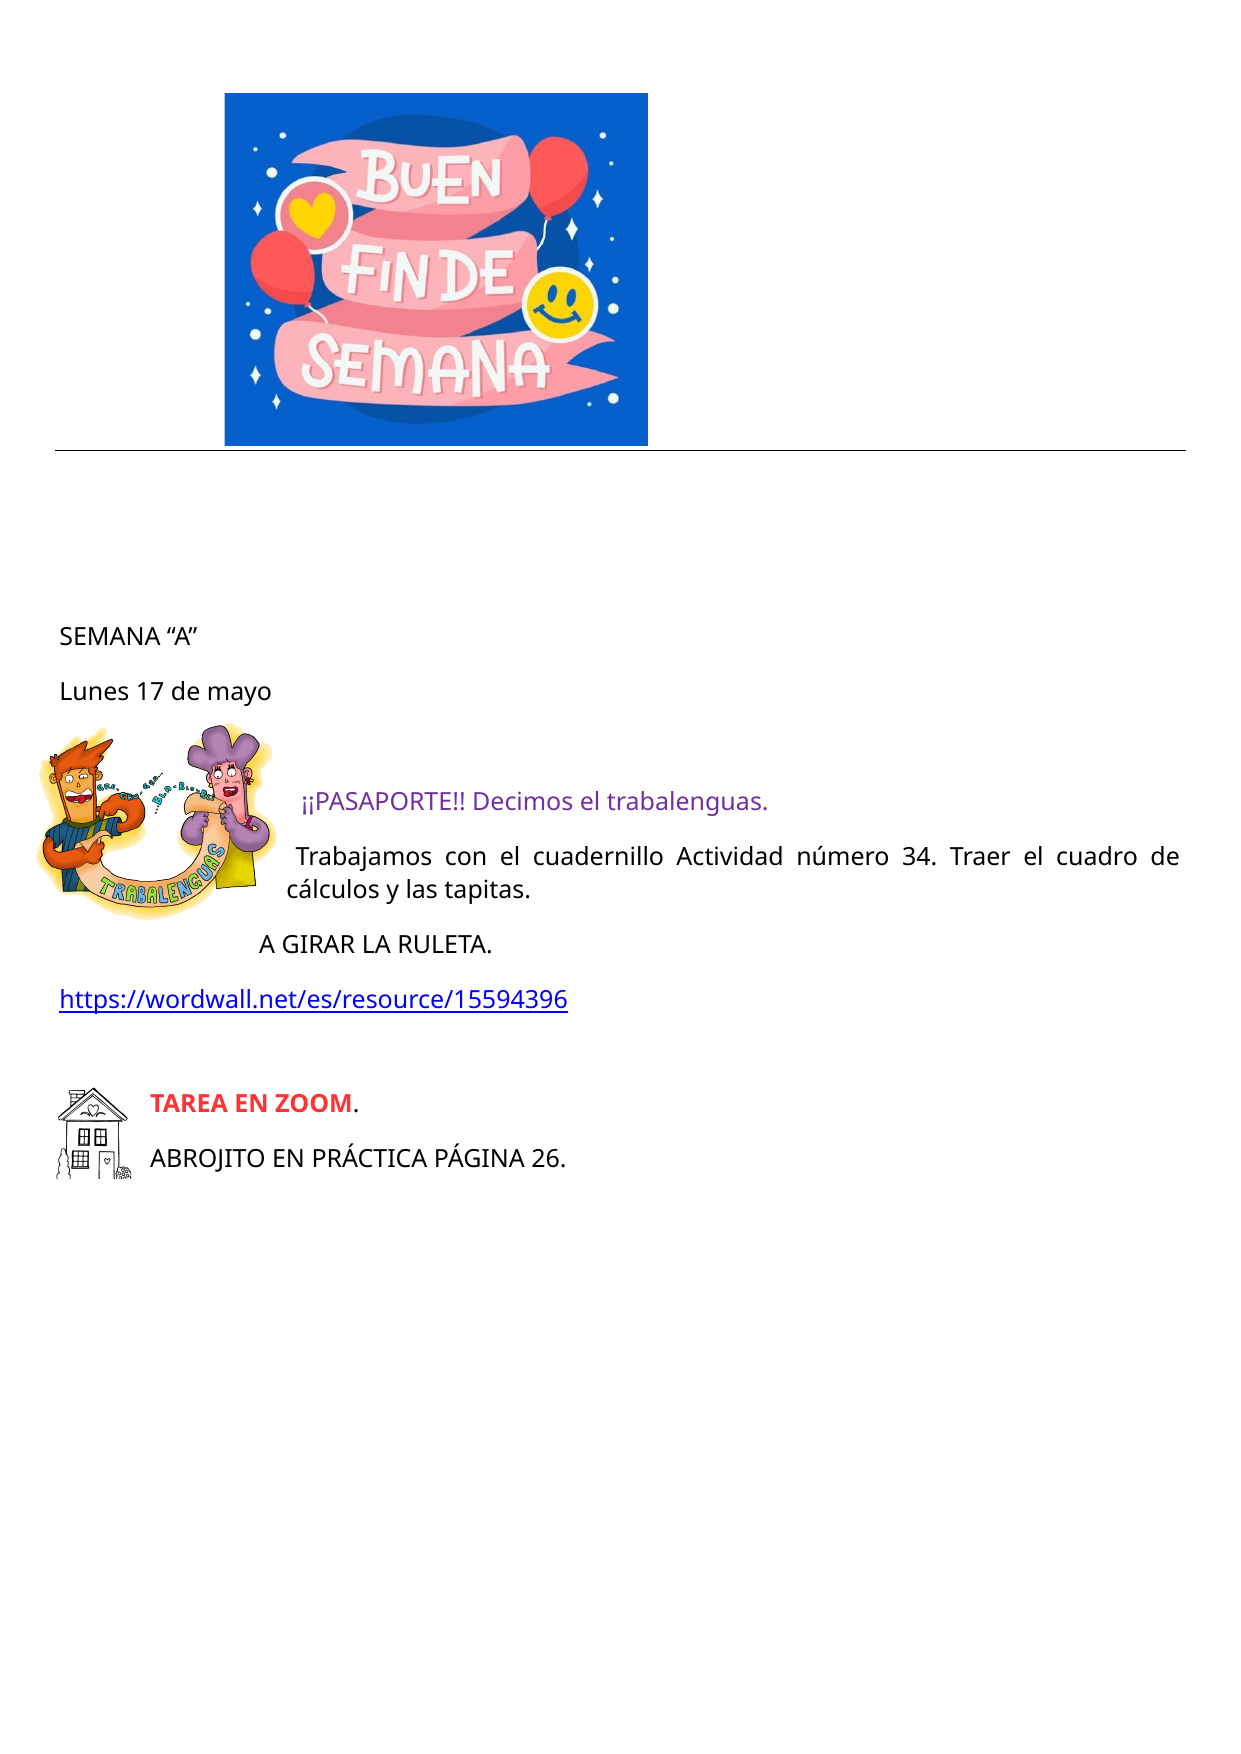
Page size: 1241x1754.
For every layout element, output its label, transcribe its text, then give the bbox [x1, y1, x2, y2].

text ABROJITO EN PRÁCTICA PÁGINA 26. [132, 1141, 1181, 1175]
picture [36, 813, 277, 921]
text TAREA EN ZOOM. [59, 1086, 1181, 1120]
text https://wordwall.net/es/resource/15594396 [59, 982, 1181, 1016]
text ¡¡PASAPORTE!! Decimos el trabalenguas. [59, 783, 1181, 817]
picture [224, 93, 648, 446]
text Trabajamos con el cuadernillo Actividad número 34. Traer el cuadro de cálculos y las tapitas. [277, 838, 1181, 906]
text A GIRAR LA RULETA. [59, 927, 1181, 961]
picture [56, 1087, 132, 1182]
text SEMANA “A” [59, 618, 1181, 653]
text Lunes 17 de mayo [59, 673, 1181, 707]
text [59, 838, 179, 870]
